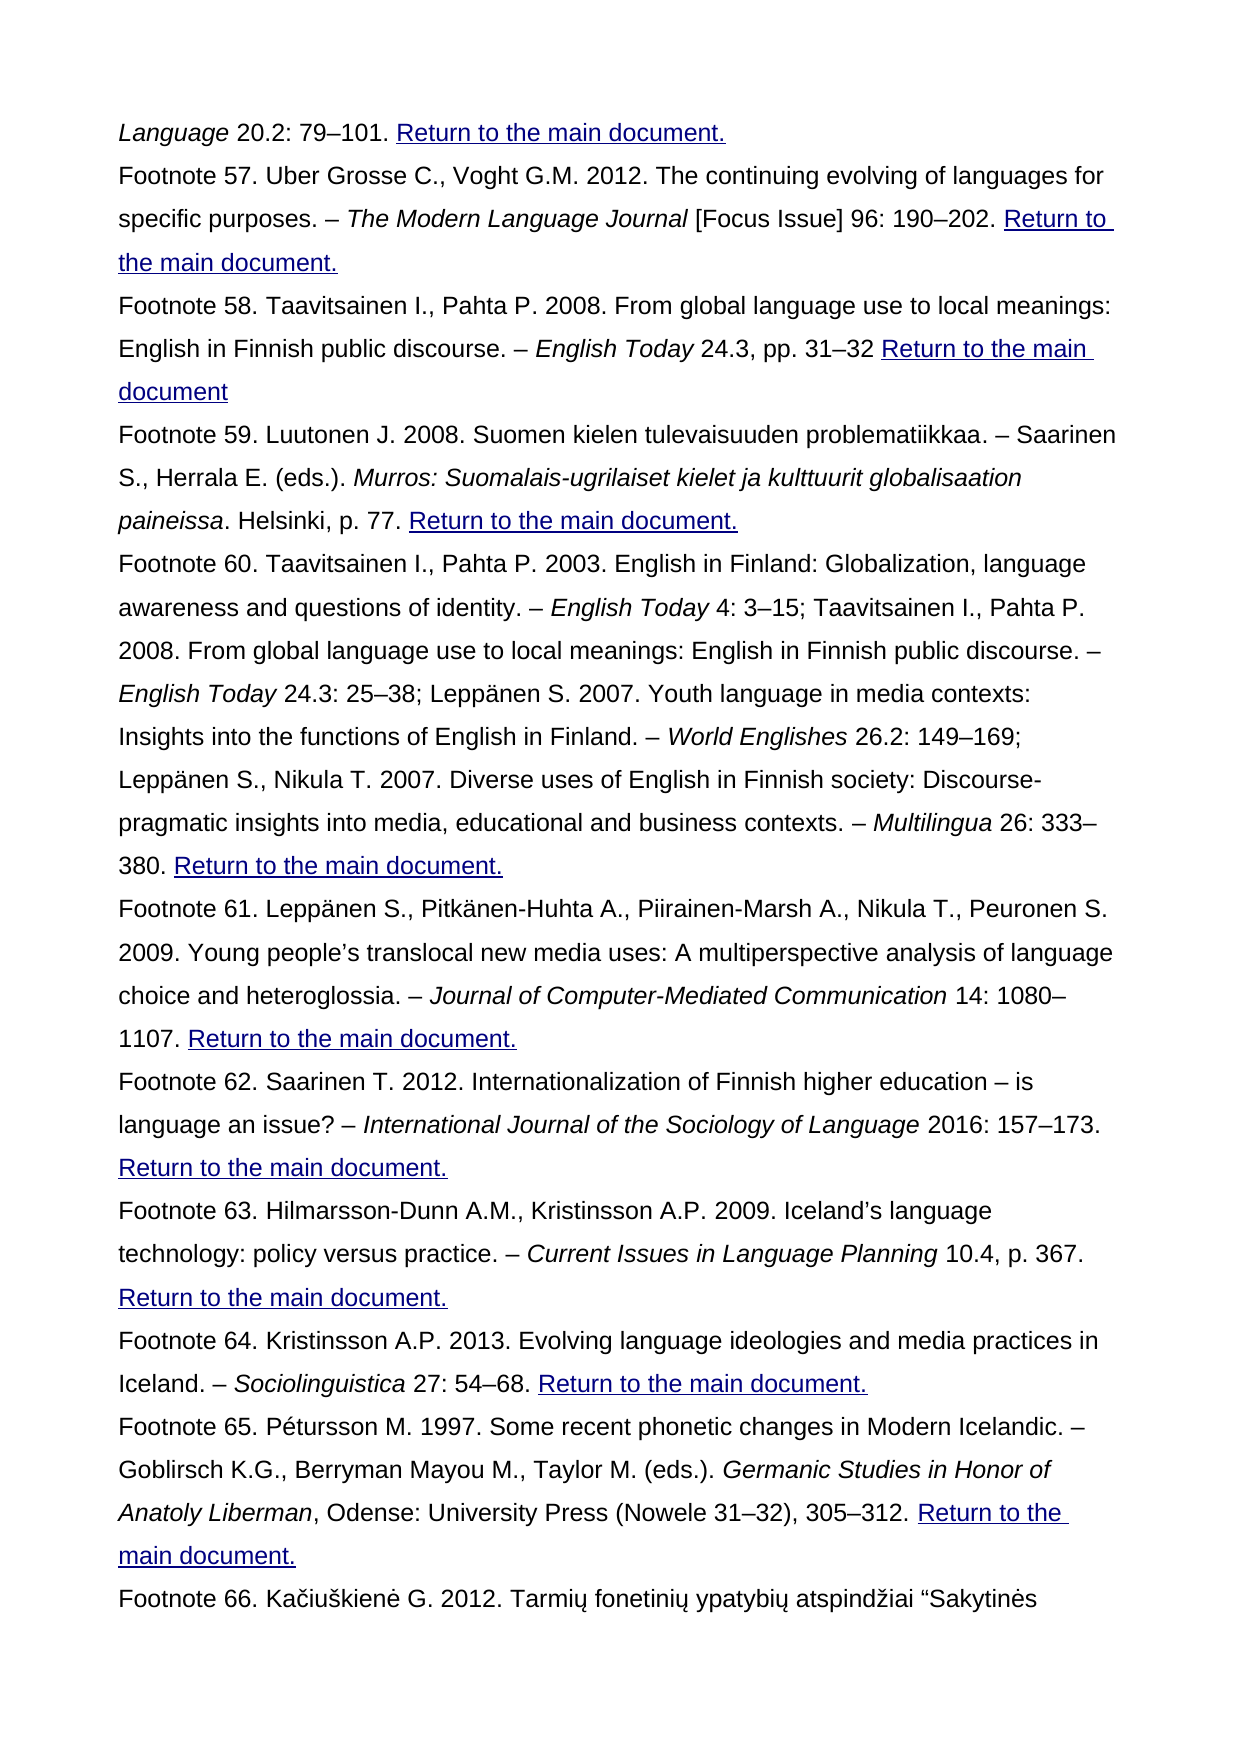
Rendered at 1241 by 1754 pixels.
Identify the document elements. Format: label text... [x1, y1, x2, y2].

text Footnote 66. Kačiuškienė G. 2012. Tarmių fonetinių ypatybių atspindžiai “Sakytinės [118, 1584, 1122, 1613]
text Footnote 62. Saarinen T. 2012. Internationalization of Finnish higher education – is language an issue? – International Journal of the Sociology of Language 2016: 157–173. Return to the main document. [118, 1067, 1122, 1182]
text Language 20.2: 79–101. Return to the main document. [118, 118, 1122, 147]
text Footnote 57. Uber Grosse C., Voght G.M. 2012. The continuing evolving of languages for specific purposes. – The Modern Language Journal [Focus Issue] 96: 190–202. Return to the main document. [118, 161, 1122, 276]
text Footnote 65. Pétursson M. 1997. Some recent phonetic changes in Modern Icelandic. – Goblirsch K.G., Berryman Mayou M., Taylor M. (eds.). Germanic Studies in Honor of Anatoly Liberman, Odense: University Press (Nowele 31–32), 305–312. Return to the main document. [118, 1412, 1122, 1570]
text Footnote 60. Taavitsainen I., Pahta P. 2003. English in Finland: Globalization, language awareness and questions of identity. – English Today 4: 3–15; Taavitsainen I., Pahta P. 2008. From global language use to local meanings: English in Finnish public discourse. – English Today 24.3: 25–38; Leppänen S. 2007. Youth language in media contexts: Insights into the functions of English in Finland. – World Englishes 26.2: 149–169; Leppänen S., Nikula T. 2007. Diverse uses of English in Finnish society: Discourse-pragmatic insights into media, educational and business contexts. – Multilingua 26: 333–380. Return to the main document. [118, 549, 1122, 880]
text Footnote 63. Hilmarsson-Dunn A.M., Kristinsson A.P. 2009. Iceland’s language technology: policy versus practice. – Current Issues in Language Planning 10.4, p. 367. Return to the main document. [118, 1196, 1122, 1311]
text Footnote 59. Luutonen J. 2008. Suomen kielen tulevaisuuden problematiikkaa. – Saarinen S., Herrala E. (eds.). Murros: Suomalais-ugrilaiset kielet ja kulttuurit globalisaation paineissa. Helsinki, p. 77. Return to the main document. [118, 420, 1122, 535]
text Footnote 61. Leppänen S., Pitkänen-Huhta A., Piirainen-Marsh A., Nikula T., Peuronen S. 2009. Young people’s translocal new media uses: A multiperspective analysis of language choice and heteroglossia. – Journal of Computer-Mediated Communication 14: 1080–1107. Return to the main document. [118, 894, 1122, 1052]
text Footnote 64. Kristinsson A.P. 2013. Evolving language ideologies and media practices in Iceland. – Sociolinguistica 27: 54–68. Return to the main document. [118, 1326, 1122, 1397]
text Footnote 58. Taavitsainen I., Pahta P. 2008. From global language use to local meanings: English in Finnish public discourse. – English Today 24.3, pp. 31–32 Return to the main document [118, 291, 1122, 406]
